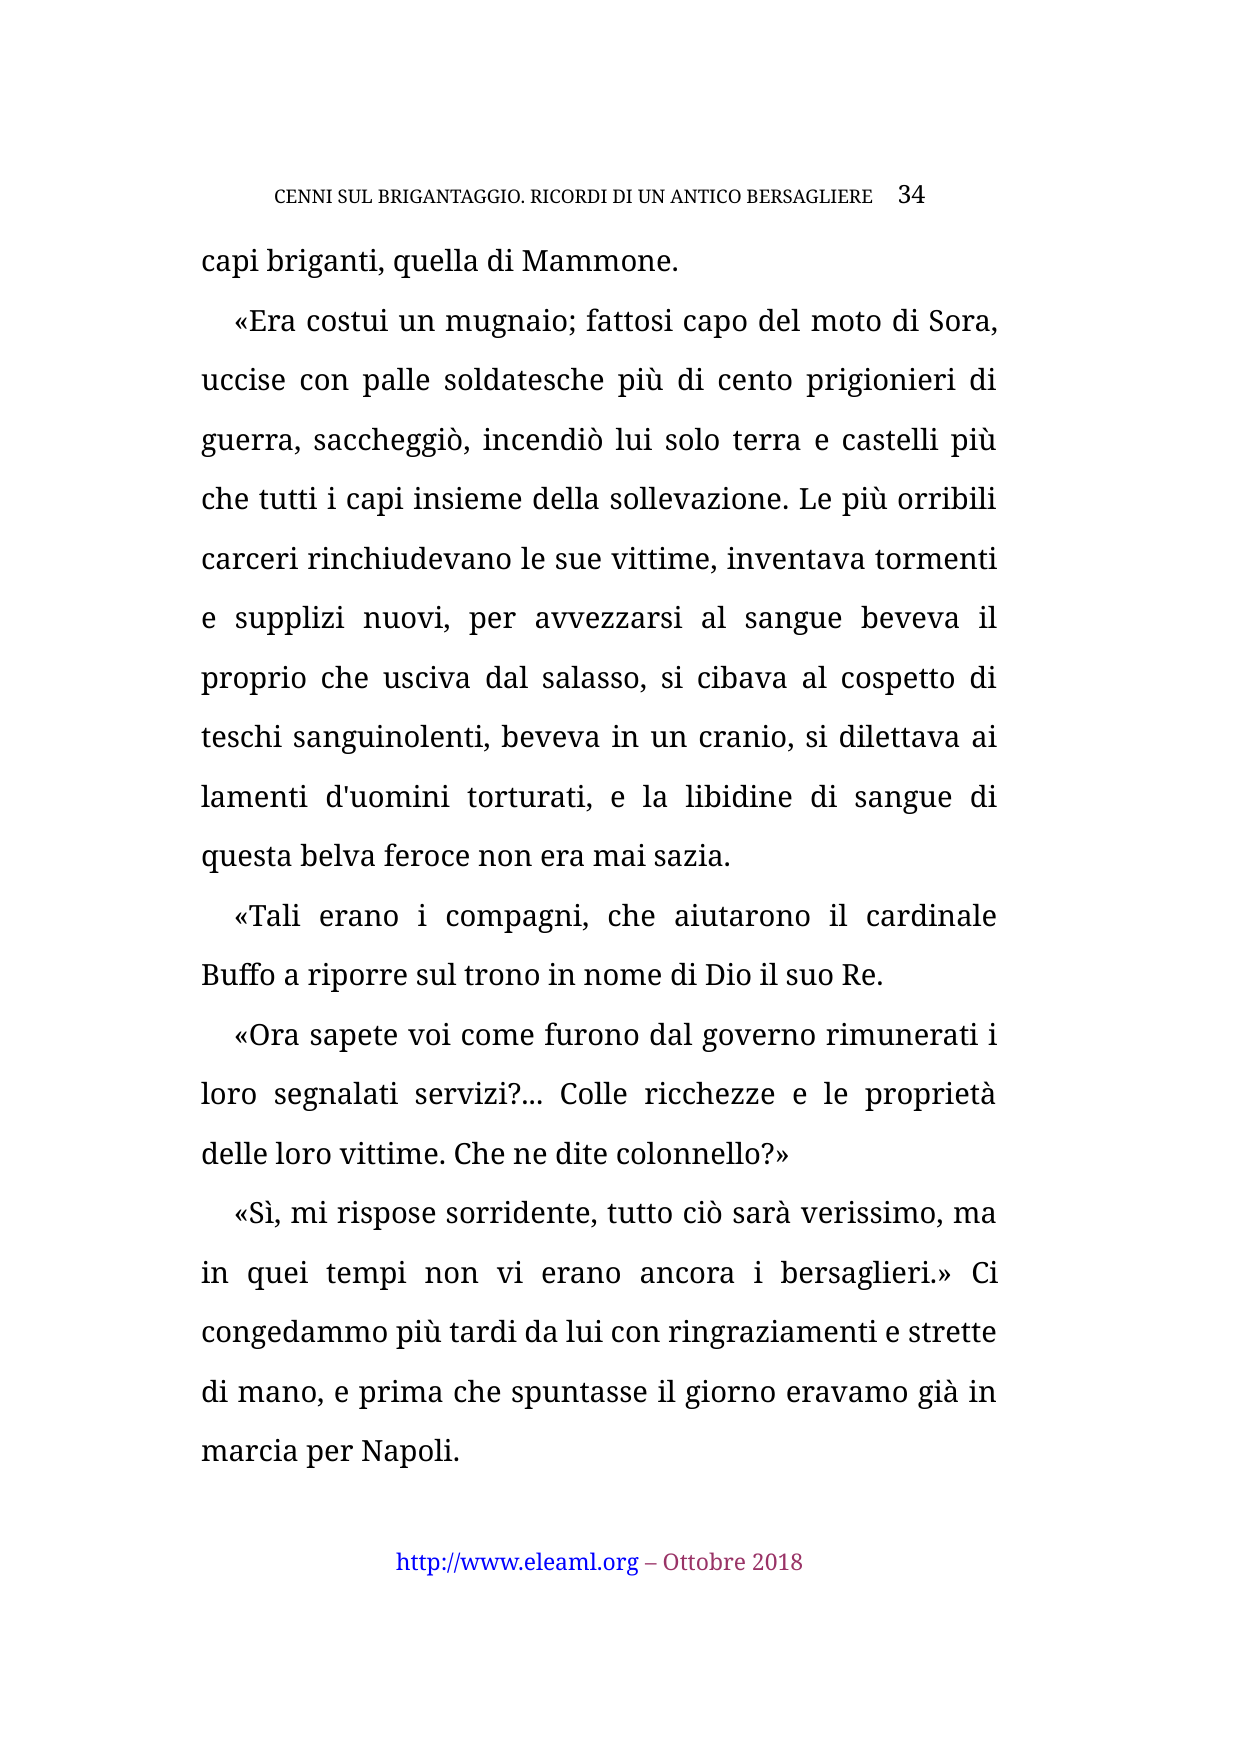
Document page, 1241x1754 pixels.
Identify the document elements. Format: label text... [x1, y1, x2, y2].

text capi briganti, quella di Mammone. [201, 241, 998, 280]
text «Sì, mi rispose sorridente, tutto ciò sarà verissimo, ma in quei tempi non vi erano ancora i bersaglieri.» Ci congedammo più tardi da lui con ringraziamenti e strette di mano, e prima che spuntasse il giorno eravamo già in marcia per Napoli. [201, 1192, 998, 1470]
text «Ora sapete voi come furono dal governo rimunerati i loro segnalati servizi?... Colle ricchezze e le proprietà delle loro vittime. Che ne dite colonnello?» [201, 1014, 998, 1173]
text «Tali erano i compagni, che aiutarono il cardinale Buffo a riporre sul trono in nome di Dio il suo Re. [201, 895, 998, 994]
text «Era costui un mugnaio; fattosi capo del moto di Sora, uccise con palle soldatesche più di cento prigionieri di guerra, saccheggiò, incendiò lui solo terra e castelli più che tutti i capi insieme della sollevazione. Le più orribili carceri rinchiudevano le sue vittime, inventava tormenti e supplizi nuovi, per avvezzarsi al sangue beveva il proprio che usciva dal salasso, si cibava al cospetto di teschi sanguinolenti, beveva in un cranio, si dilettava ai lamenti d'uomini torturati, e la libidine di sangue di questa belva feroce non era mai sazia. [201, 300, 998, 875]
